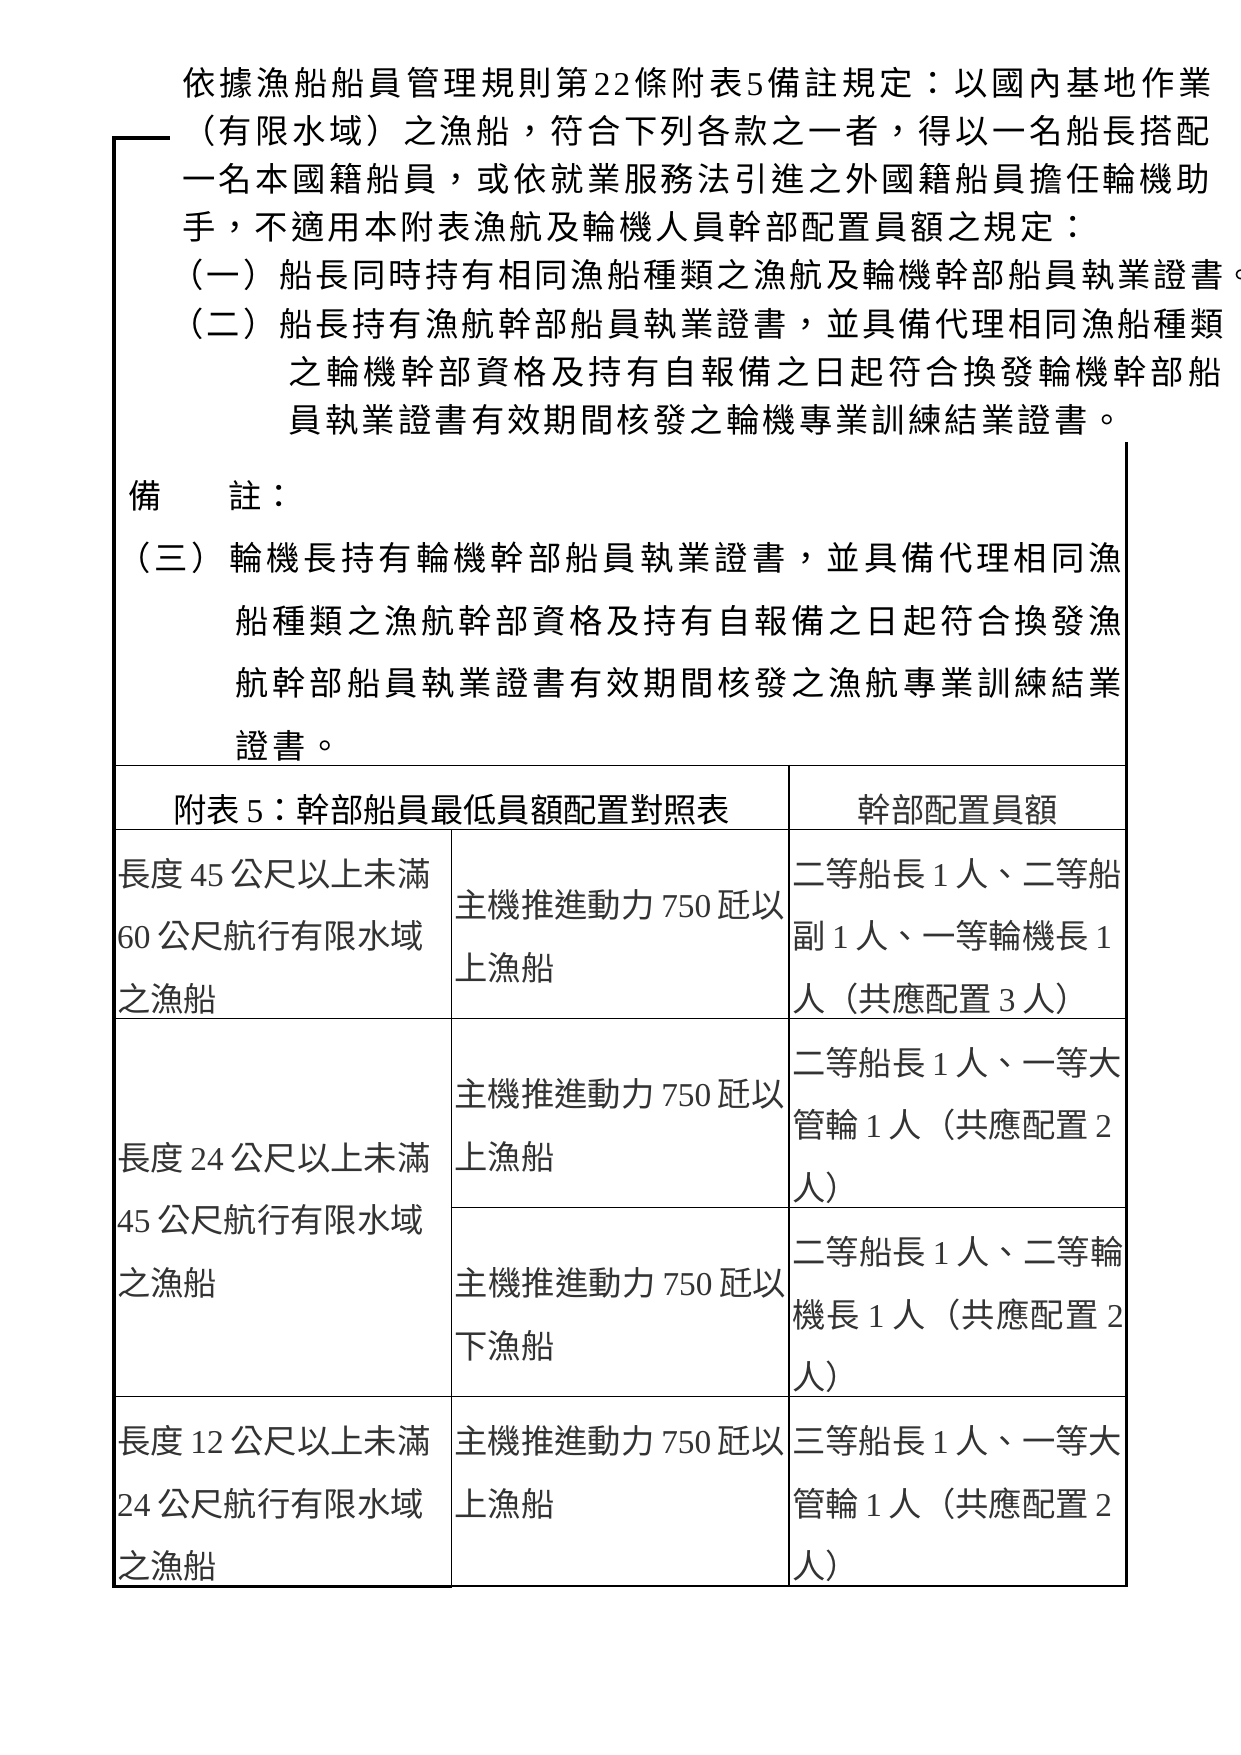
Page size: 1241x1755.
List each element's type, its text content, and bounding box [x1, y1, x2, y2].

table_cell 二等船長1人、一等大管輪1人（共應配置2人） [790, 1019, 1125, 1207]
table_cell 主機推進動力750瓩以上漁船 [452, 1019, 788, 1207]
table_cell 幹部配置員額 [790, 766, 1125, 829]
table_cell 附表5：幹部船員最低員額配置對照表 [116, 766, 788, 829]
table_cell 主機推進動力750瓩以下漁船 [452, 1208, 788, 1396]
table_cell 三等船長1人、一等大管輪1人（共應配置2人） [790, 1397, 1125, 1585]
table_cell 長度12公尺以上未滿24公尺航行有限水域之漁船 [116, 1397, 451, 1585]
table_header 備 註： （三）輪機長持有輪機幹部船員執業證書，並具備代理相同漁船種類之漁航幹部資格及持有自報備之日起符合換發漁航幹部船員執業證書有效期間核發之漁航專業訓練結業證書。 [116, 56, 1224, 764]
table_cell 二等船長1人、二等船副1人、一等輪機長1人（共應配置3人） [790, 830, 1125, 1018]
table_cell 主機推進動力750瓩以上漁船 [452, 830, 788, 1018]
table_cell 長度24公尺以上未滿45公尺航行有限水域之漁船 [116, 1019, 451, 1396]
table_cell 主機推進動力750瓩以上漁船 [452, 1397, 788, 1585]
table_cell 二等船長1人、二等輪機長1人（共應配置2人） [790, 1208, 1125, 1396]
table_cell 長度45公尺以上未滿60公尺航行有限水域之漁船 [116, 830, 451, 1018]
